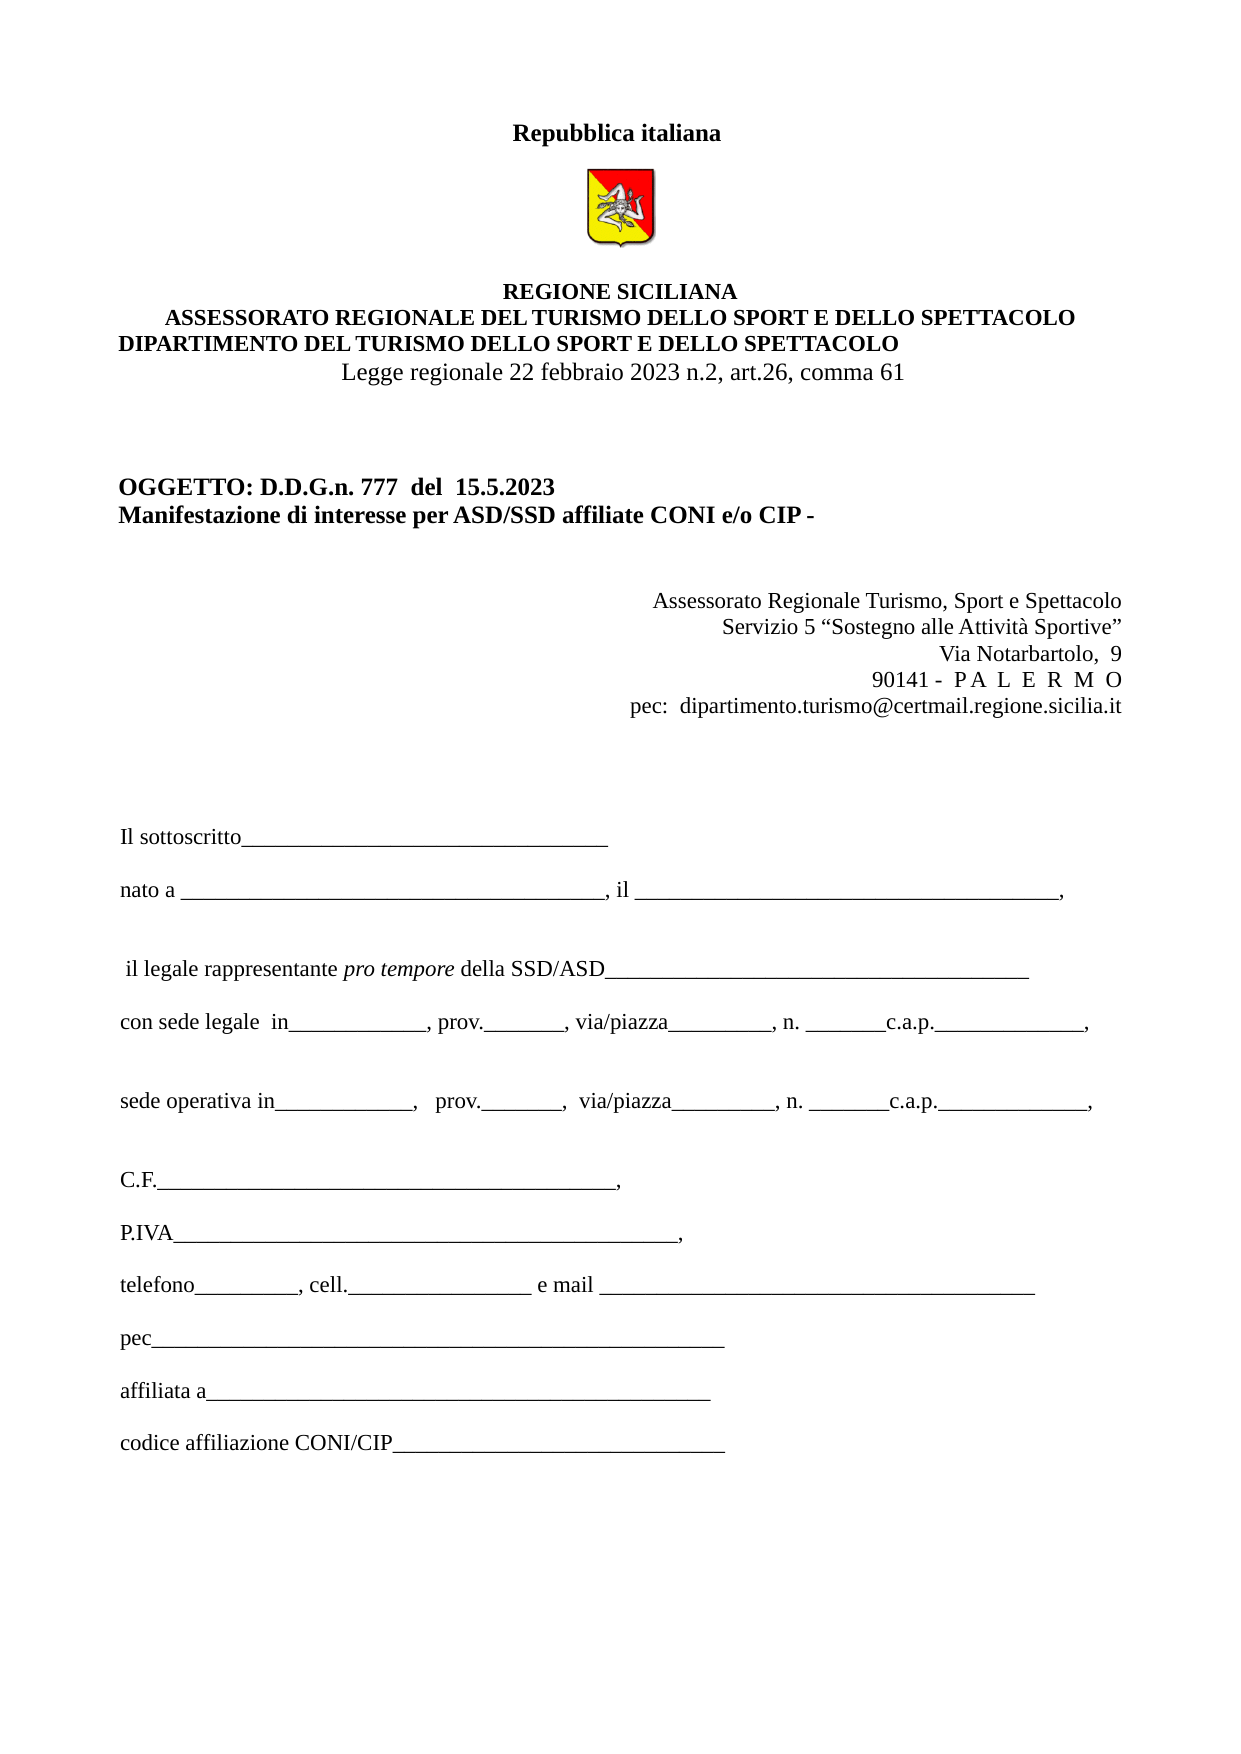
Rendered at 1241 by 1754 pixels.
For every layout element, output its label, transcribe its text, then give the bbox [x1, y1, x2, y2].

text DIPARTIMENTO DEL TURISMO DELLO SPORT E DELLO SPETTACOLO [118, 331, 1122, 357]
text telefono_________, cell.________________ e mail ______________________________________ [120, 1271, 1122, 1298]
text Servizio 5 “Sostegno alle Attività Sportive” [177, 613, 1122, 639]
text il legale rappresentante pro tempore della SSD/ASD_____________________________________ [120, 955, 1122, 981]
text Assessorato Regionale Turismo, Sport e Spettacolo [177, 587, 1122, 613]
text Via Notarbartolo, 9 [177, 639, 1122, 666]
text nato a _____________________________________, il _____________________________________, [120, 876, 1122, 902]
text OGGETTO: D.D.G.n. 777 del 15.5.2023 [118, 472, 1122, 501]
text con sede legale in____________, prov._______, via/piazza_________, n. _______c.a.p._____________, [120, 1008, 1122, 1034]
text ASSESSORATO REGIONALE DEL TURISMO DELLO SPORT E DELLO SPETTACOLO [118, 304, 1122, 331]
text P.IVA____________________________________________, [120, 1219, 1122, 1245]
text Manifestazione di interesse per ASD/SSD affiliate CONI e/o CIP - [118, 501, 1122, 529]
text codice affiliazione CONI/CIP_____________________________ [120, 1429, 1122, 1456]
text 90141 - P A L E R M O [177, 666, 1122, 692]
text C.F.________________________________________, [120, 1166, 1122, 1192]
text REGIONE SICILIANA [118, 278, 1122, 304]
text Repubblica italiana [118, 118, 1122, 147]
text pec: dipartimento.turismo@certmail.regione.sicilia.it [177, 692, 1122, 719]
text pec__________________________________________________ [120, 1324, 1122, 1350]
text Il sottoscritto________________________________ [120, 823, 1122, 850]
text Legge regionale 22 febbraio 2023 n.2, art.26, comma 61 [118, 357, 1122, 386]
text sede operativa in____________, prov._______, via/piazza_________, n. _______c.a.p._____________, [120, 1087, 1122, 1113]
text affiliata a____________________________________________ [120, 1377, 1122, 1403]
